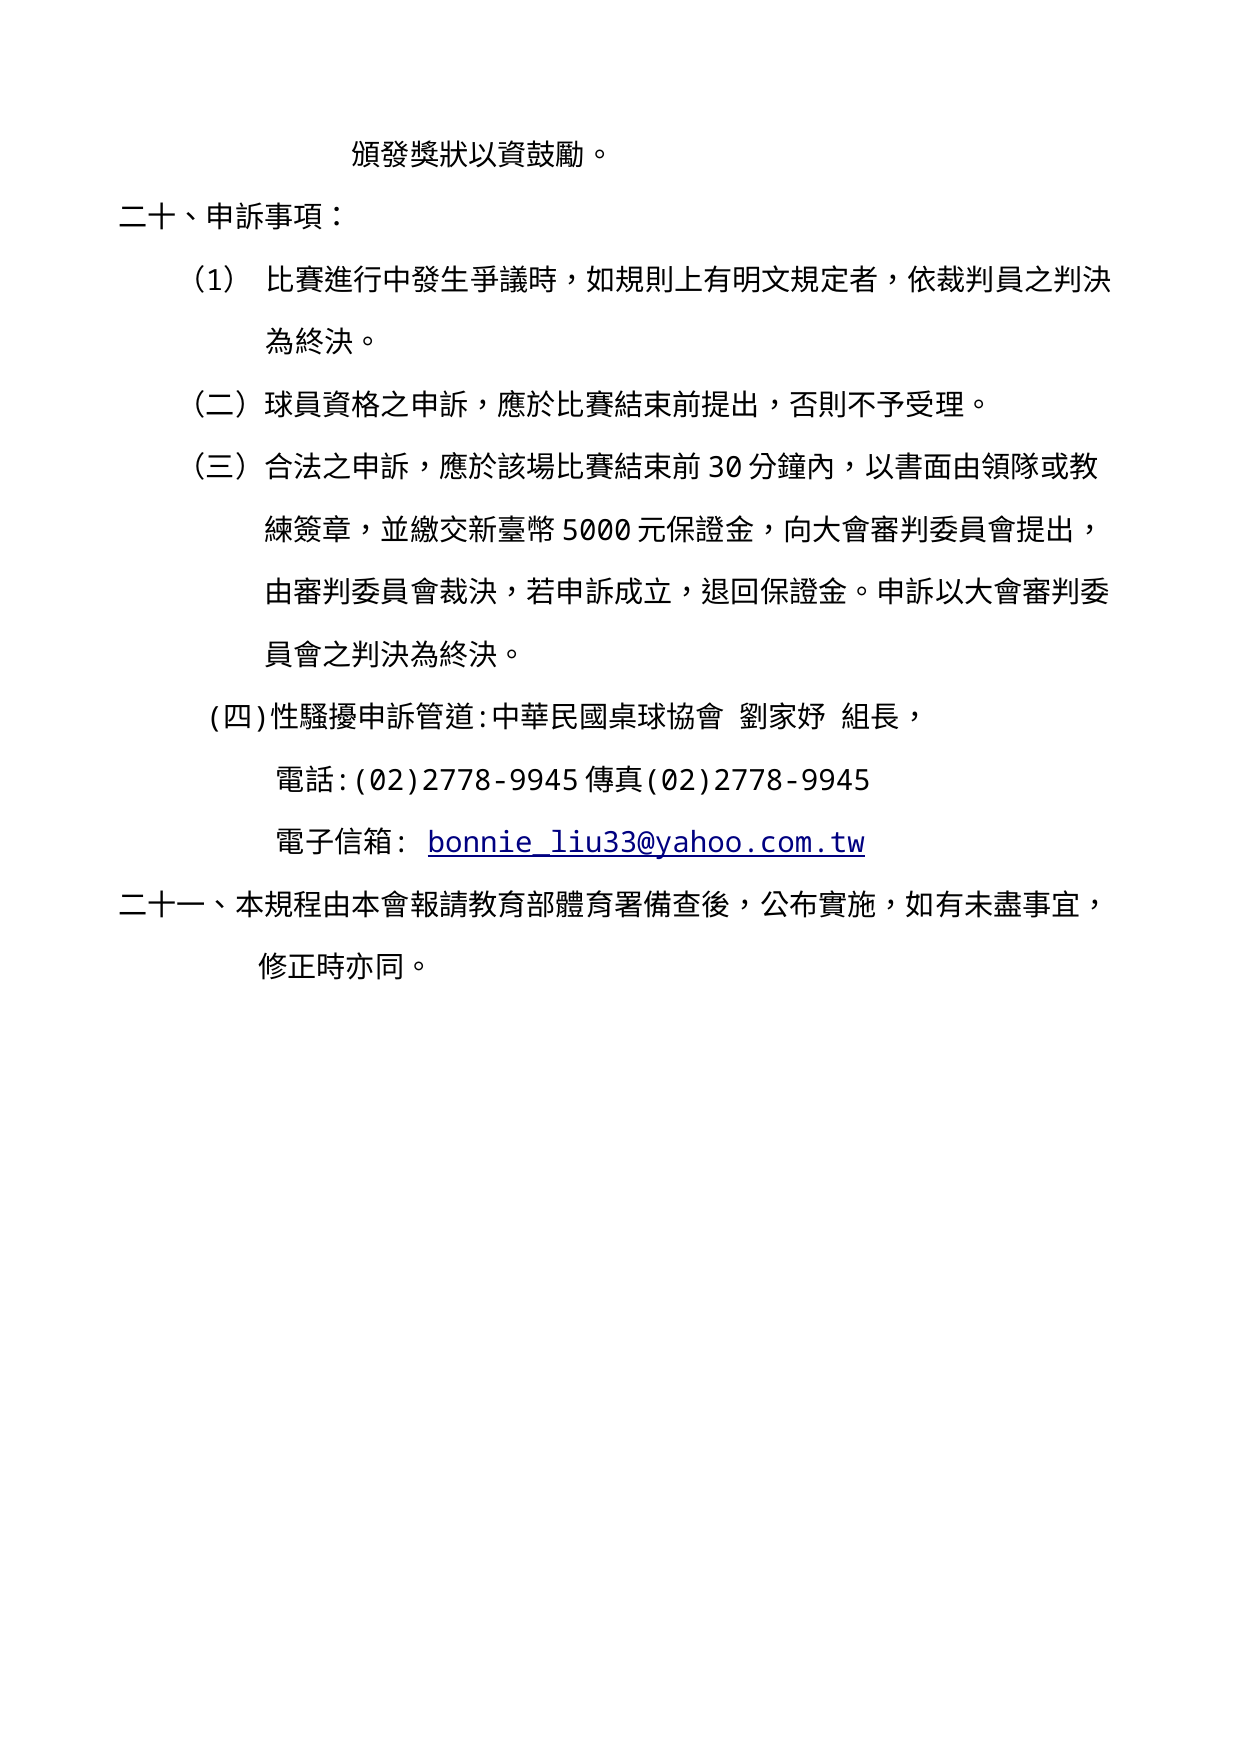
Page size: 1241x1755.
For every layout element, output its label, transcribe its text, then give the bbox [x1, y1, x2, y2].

text 頒發獎狀以資鼓勵。 [118, 111, 1122, 173]
text 二十一、本規程由本會報請教育部體育署備查後，公布實施，如有未盡事宜， [118, 861, 1122, 923]
text 修正時亦同。 [118, 923, 1122, 986]
list 比賽進行中發生爭議時，如規則上有明文規定者，依裁判員之判決為終決。 [176, 236, 1122, 361]
text 電話:(02)2778-9945傳真(02)2778-9945 [118, 736, 1122, 798]
text （三）合法之申訴，應於該場比賽結束前30分鐘內，以書面由領隊或教練簽章，並繳交新臺幣5000元保證金，向大會審判委員會提出，由審判委員會裁決，若申訴成立，退回保證金。申訴以大會審判委員會之判決為終決。 [176, 423, 1122, 673]
text (四)性騷擾申訴管道:中華民國桌球協會 劉家妤 組長， [118, 673, 1122, 736]
text 電子信箱: bonnie_liu33@yahoo.com.tw [118, 798, 1122, 861]
text 二十、申訴事項： [118, 173, 1122, 236]
text （二）球員資格之申訴，應於比賽結束前提出，否則不予受理。 [118, 361, 1122, 423]
